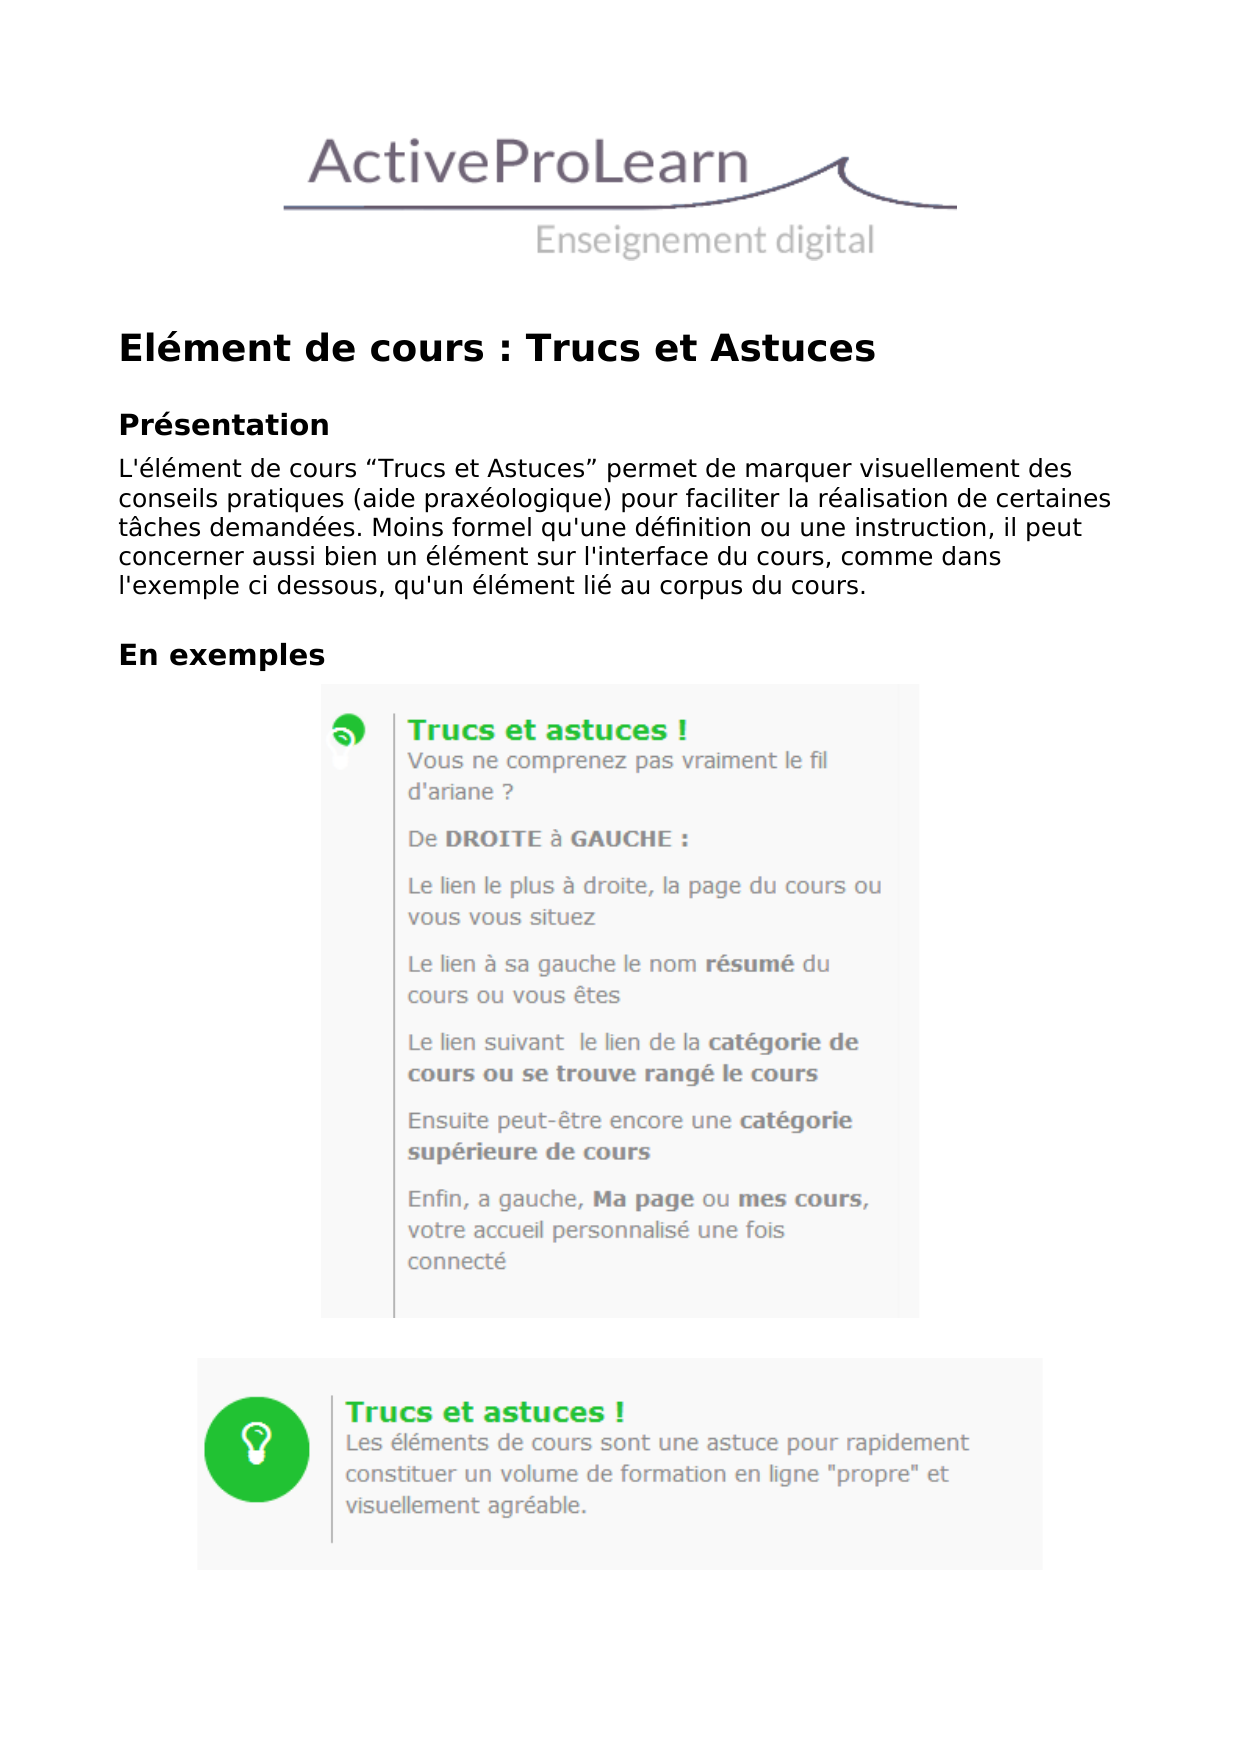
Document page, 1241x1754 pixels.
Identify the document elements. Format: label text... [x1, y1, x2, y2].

subtitle Présentation [118, 408, 1122, 442]
picture [321, 684, 920, 1318]
subtitle En exemples [118, 638, 1122, 672]
subtitle Elément de cours : Trucs et Astuces [118, 327, 1122, 371]
picture [197, 1358, 1043, 1570]
text L'élément de cours “Trucs et Astuces” permet de marquer visuellement des conseils pratiques (aide praxéologique) pour faciliter la réalisation de certaines tâches demandées. Moins formel qu'une définition ou une instruction, il peut concerner aussi bien un élément sur l'interface du cours, comme dans l'exemple ci dessous, qu'un élément lié au corpus du cours. [118, 454, 1122, 600]
picture [283, 118, 957, 261]
